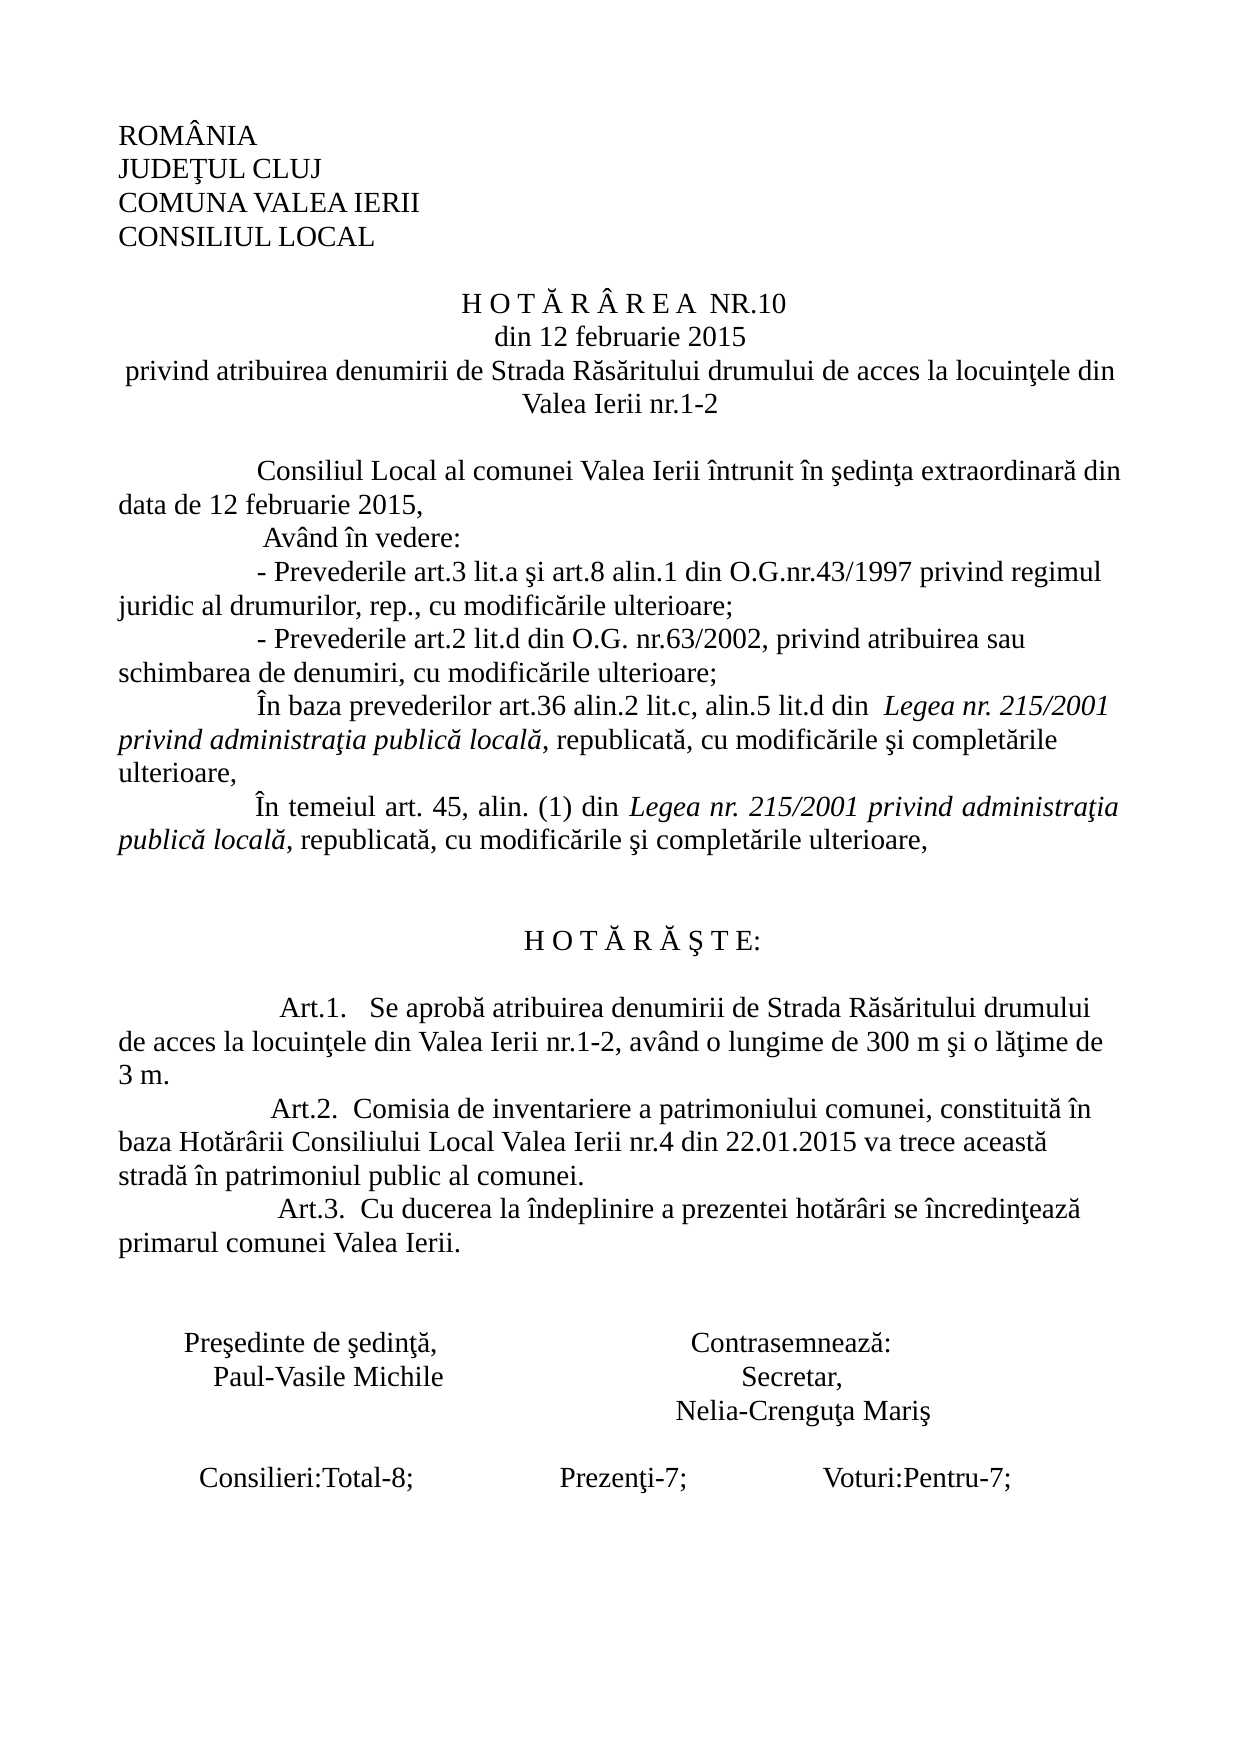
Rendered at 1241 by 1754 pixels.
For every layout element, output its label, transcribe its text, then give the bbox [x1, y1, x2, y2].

text Consiliul Local al comunei Valea Ierii întrunit în şedinţa extraordinară din data de 12 februarie 2015, [118, 453, 1122, 521]
text Art.2. Comisia de inventariere a patrimoniului comunei, constituită în baza Hotărârii Consiliului Local Valea Ierii nr.4 din 22.01.2015 va trece această stradă în patrimoniul public al comunei. [118, 1091, 1122, 1191]
text din 12 februarie 2015 [118, 319, 1122, 353]
text Având în vedere: [118, 521, 1122, 554]
text Art.1. Se aprobă atribuirea denumirii de Strada Răsăritului drumului de acces la locuinţele din Valea Ierii nr.1-2, având o lungime de 300 m şi o lăţime de 3 m. [118, 990, 1122, 1091]
text Art.3. Cu ducerea la îndeplinire a prezentei hotărâri se încredinţează primarul comunei Valea Ierii. [118, 1191, 1122, 1258]
text - Prevederile art.3 lit.a şi art.8 alin.1 din O.G.nr.43/1997 privind regimul juridic al drumurilor, rep., cu modificările ulterioare; [118, 554, 1122, 621]
text Preşedinte de şedinţă, Contrasemnează: [118, 1326, 1122, 1359]
text Consilieri:Total-8; Prezenţi-7; Voturi:Pentru-7; [118, 1460, 1122, 1493]
text - Prevederile art.2 lit.d din O.G. nr.63/2002, privind atribuirea sau schimbarea de denumiri, cu modificările ulterioare; [118, 621, 1122, 688]
text ROMÂNIA [118, 118, 1122, 152]
text JUDEŢUL CLUJ [118, 152, 1122, 185]
text H O T Ă R Â R E A NR.10 [118, 286, 1122, 319]
text CONSILIUL LOCAL [118, 219, 1122, 252]
text Nelia-Crenguţa Mariş [118, 1393, 1122, 1426]
text În temeiul art. 45, alin. (1) din Legea nr. 215/2001 privind administraţia publică locală, republicată, cu modificările şi completările ulterioare, [118, 789, 1122, 856]
text În baza prevederilor art.36 alin.2 lit.c, alin.5 lit.d din Legea nr. 215/2001 privind administraţia publică locală, republicată, cu modificările şi completările ulterioare, [118, 688, 1122, 789]
text Paul-Vasile Michile Secretar, [118, 1359, 1122, 1393]
text privind atribuirea denumirii de Strada Răsăritului drumului de acces la locuinţele din Valea Ierii nr.1-2 [118, 353, 1122, 420]
text COMUNA VALEA IERII [118, 185, 1122, 219]
text H O T Ă R Ă Ş T E: [118, 923, 1122, 957]
